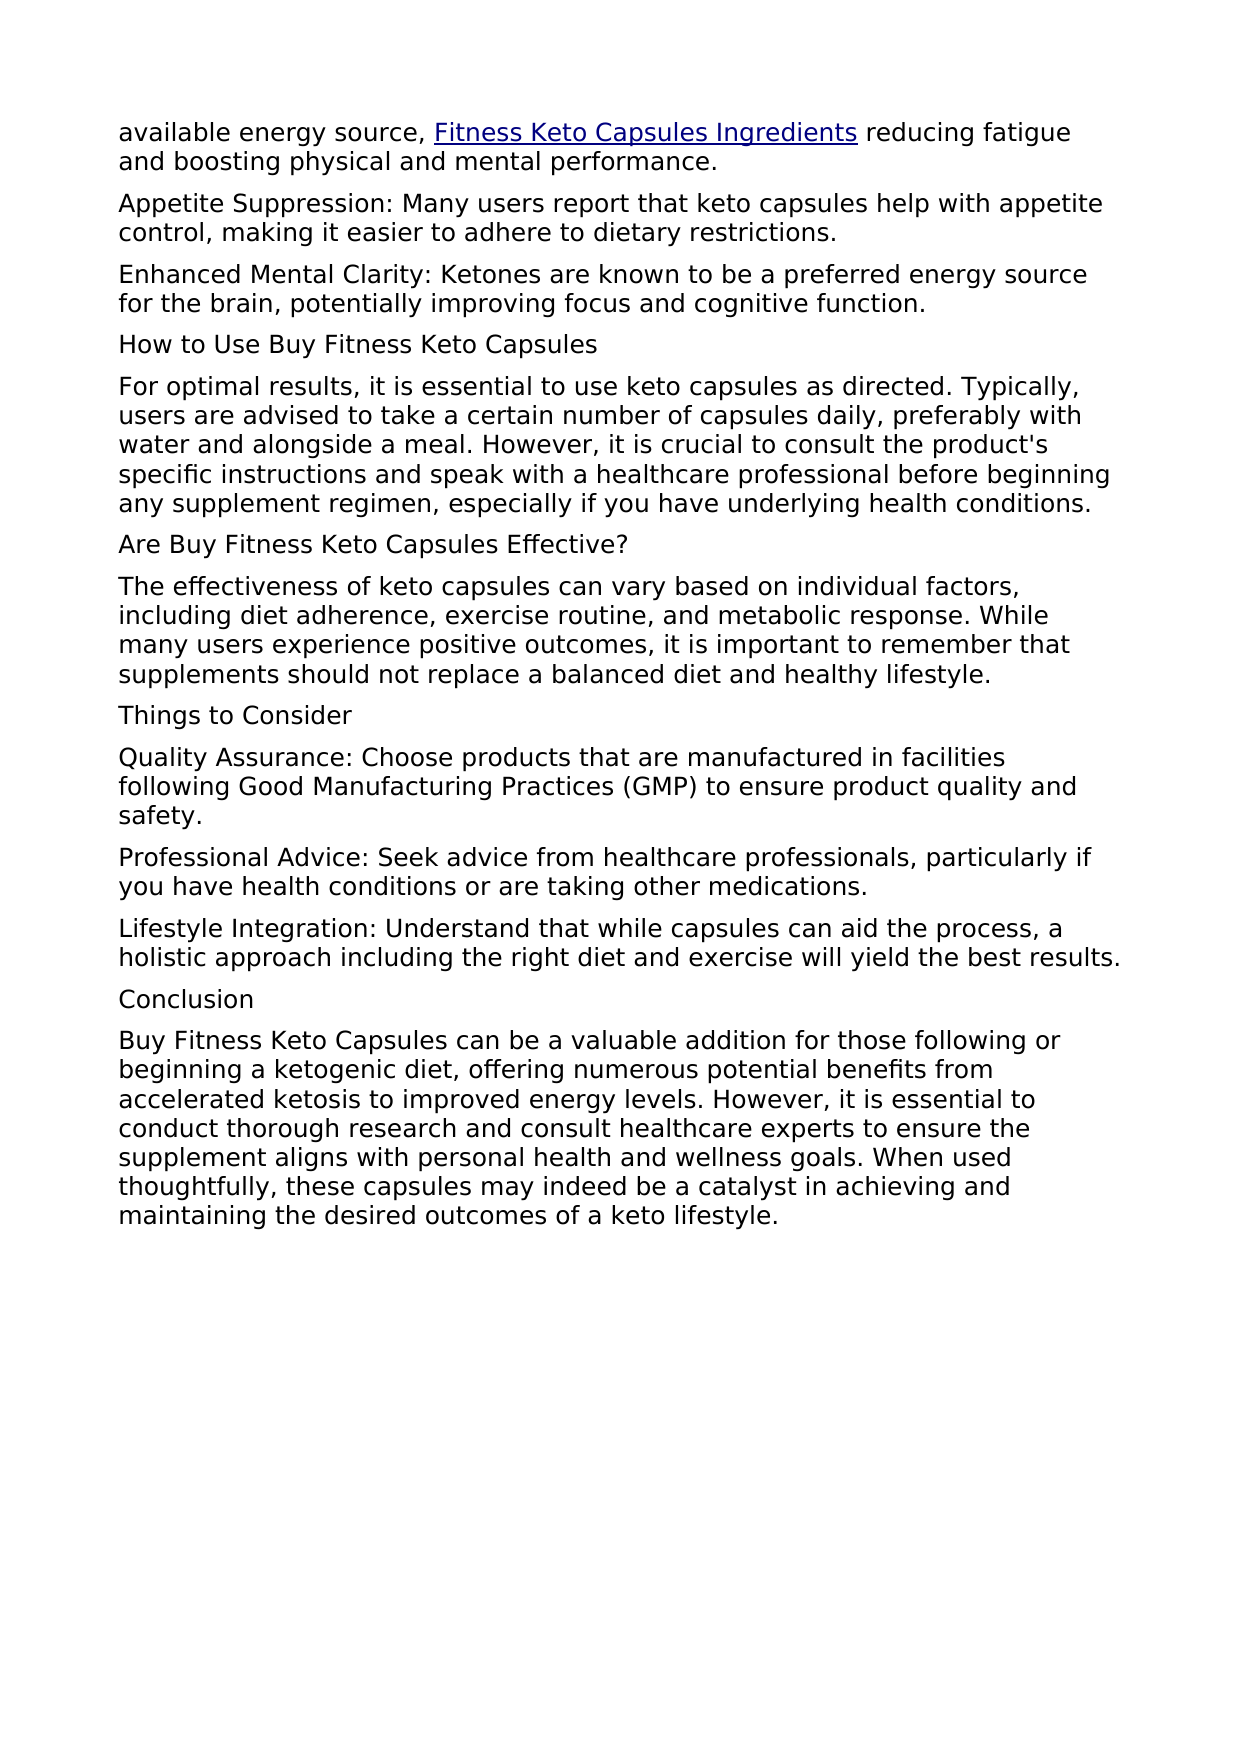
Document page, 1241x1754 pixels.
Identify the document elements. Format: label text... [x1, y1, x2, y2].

text available energy source, Fitness Keto Capsules Ingredients reducing fatigue and boosting physical and mental performance. [118, 118, 1122, 176]
text Are Buy Fitness Keto Capsules Effective? [118, 531, 1122, 560]
text For optimal results, it is essential to use keto capsules as directed. Typically, users are advised to take a certain number of capsules daily, preferably with water and alongside a meal. However, it is crucial to consult the product's specific instructions and speak with a healthcare professional before beginning any supplement regimen, especially if you have underlying health conditions. [118, 372, 1122, 518]
text Professional Advice: Seek advice from healthcare professionals, particularly if you have health conditions or are taking other medications. [118, 843, 1122, 901]
text Quality Assurance: Choose products that are manufactured in facilities following Good Manufacturing Practices (GMP) to ensure product quality and safety. [118, 743, 1122, 831]
text How to Use Buy Fitness Keto Capsules [118, 331, 1122, 360]
text Things to Consider [118, 701, 1122, 731]
text The effectiveness of keto capsules can vary based on individual factors, including diet adherence, exercise routine, and metabolic response. While many users experience positive outcomes, it is important to remember that supplements should not replace a balanced diet and healthy lifestyle. [118, 572, 1122, 689]
text Appetite Suppression: Many users report that keto capsules help with appetite control, making it easier to adhere to dietary restrictions. [118, 189, 1122, 247]
text Lifestyle Integration: Understand that while capsules can aid the process, a holistic approach including the right diet and exercise will yield the best results. [118, 914, 1122, 972]
text Conclusion [118, 985, 1122, 1014]
text Buy Fitness Keto Capsules can be a valuable addition for those following or beginning a ketogenic diet, offering numerous potential benefits from accelerated ketosis to improved energy levels. However, it is essential to conduct thorough research and consult healthcare experts to ensure the supplement aligns with personal health and wellness goals. When used thoughtfully, these capsules may indeed be a catalyst in achieving and maintaining the desired outcomes of a keto lifestyle. [118, 1026, 1122, 1231]
text Enhanced Mental Clarity: Ketones are known to be a preferred energy source for the brain, potentially improving focus and cognitive function. [118, 260, 1122, 318]
